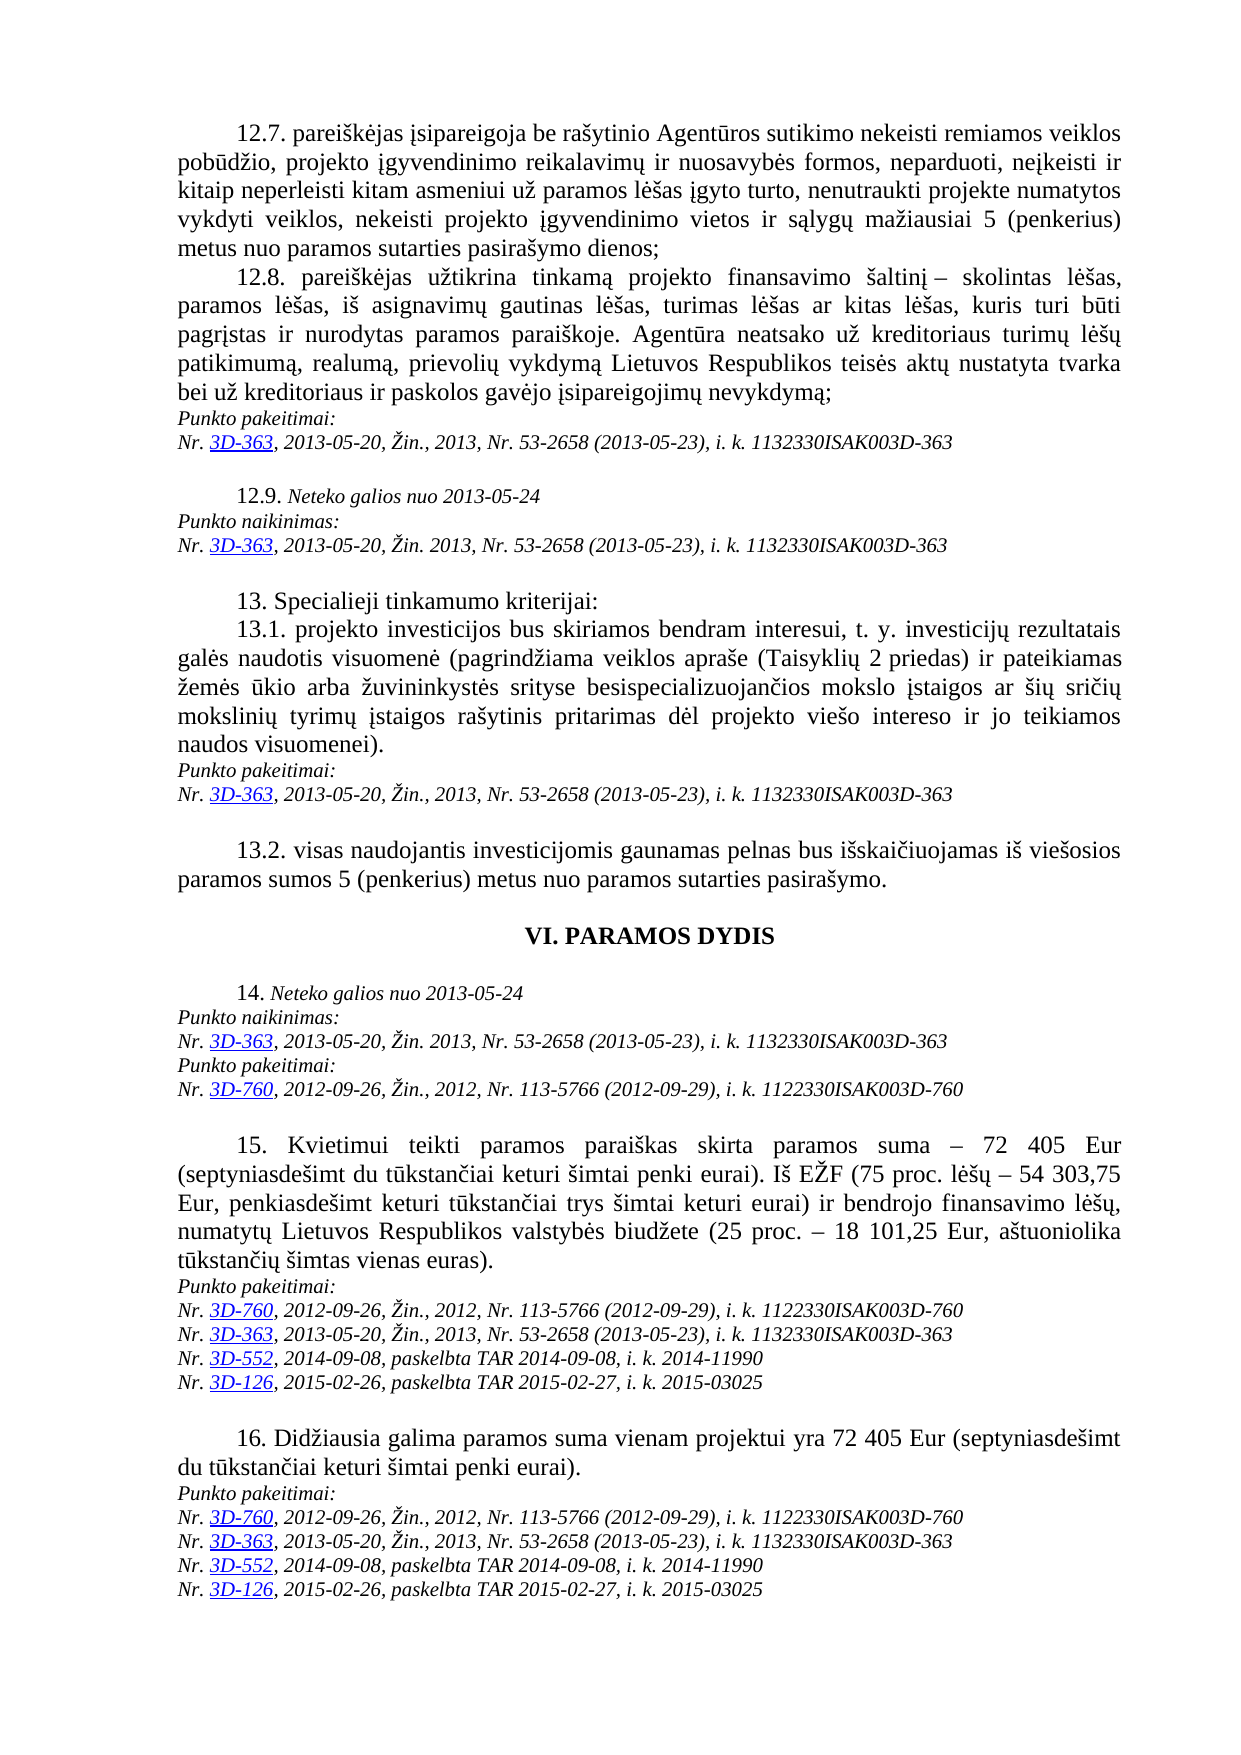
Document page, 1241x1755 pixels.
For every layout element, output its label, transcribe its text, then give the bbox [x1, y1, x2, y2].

text Punkto pakeitimai: [177, 1274, 1122, 1298]
text Punkto naikinimas: [177, 509, 1122, 533]
text 12.8. pareiškėjas užtikrina tinkamą projekto finansavimo šaltinį – skolintas lėšas, paramos lėšas, iš asignavimų gautinas lėšas, turimas lėšas ar kitas lėšas, kuris turi būti pagrįstas ir nurodytas paramos paraiškoje. Agentūra neatsako už kreditoriaus turimų lėšų patikimumą, realumą, prievolių vykdymą Lietuvos Respublikos teisės aktų nustatyta tvarka bei už kreditoriaus ir paskolos gavėjo įsipareigojimų nevykdymą; [177, 262, 1122, 406]
text Punkto pakeitimai: [177, 1481, 1122, 1504]
text Nr. 3D-760, 2012-09-26, Žin., 2012, Nr. 113-5766 (2012-09-29), i. k. 1122330ISAK003D-760 [177, 1298, 1122, 1322]
text Nr. 3D-126, 2015-02-26, paskelbta TAR 2015-02-27, i. k. 2015-03025 [177, 1370, 1122, 1394]
text Punkto naikinimas: [177, 1005, 1122, 1029]
text Punkto pakeitimai: [177, 406, 1122, 430]
text VI. PARAMOS DYDIS [177, 921, 1122, 950]
text 13.1. projekto investicijos bus skiriamos bendram interesui, t. y. investicijų rezultatais galės naudotis visuomenė (pagrindžiama veiklos apraše (Taisyklių 2 priedas) ir pateikiamas žemės ūkio arba žuvininkystės srityse besispecializuojančios mokslo įstaigos ar šių sričių mokslinių tyrimų įstaigos rašytinis pritarimas dėl projekto viešo intereso ir jo teikiamos naudos visuomenei). [177, 614, 1122, 758]
text Punkto pakeitimai: [177, 758, 1122, 782]
text 12.7. pareiškėjas įsipareigoja be rašytinio Agentūros sutikimo nekeisti remiamos veiklos pobūdžio, projekto įgyvendinimo reikalavimų ir nuosavybės formos, neparduoti, neįkeisti ir kitaip neperleisti kitam asmeniui už paramos lėšas įgyto turto, nenutraukti projekte numatytos vykdyti veiklos, nekeisti projekto įgyvendinimo vietos ir sąlygų mažiausiai 5 (penkerius) metus nuo paramos sutarties pasirašymo dienos; [177, 118, 1122, 262]
text Nr. 3D-363, 2013-05-20, Žin. 2013, Nr. 53-2658 (2013-05-23), i. k. 1132330ISAK003D-363 [177, 533, 1122, 557]
text 16. Didžiausia galima paramos suma vienam projektui yra 72 405 Eur (septyniasdešimt du tūkstančiai keturi šimtai penki eurai). [177, 1423, 1122, 1481]
text 15. Kvietimui teikti paramos paraiškas skirta paramos suma – 72 405 Eur (septyniasdešimt du tūkstančiai keturi šimtai penki eurai). Iš EŽF (75 proc. lėšų – 54 303,75 Eur, penkiasdešimt keturi tūkstančiai trys šimtai keturi eurai) ir bendrojo finansavimo lėšų, numatytų Lietuvos Respublikos valstybės biudžete (25 proc. – 18 101,25 Eur, aštuoniolika tūkstančių šimtas vienas euras). [177, 1130, 1122, 1274]
text Nr. 3D-760, 2012-09-26, Žin., 2012, Nr. 113-5766 (2012-09-29), i. k. 1122330ISAK003D-760 [177, 1077, 1122, 1101]
text Nr. 3D-552, 2014-09-08, paskelbta TAR 2014-09-08, i. k. 2014-11990 [177, 1346, 1122, 1370]
text 13.2. visas naudojantis investicijomis gaunamas pelnas bus išskaičiuojamas iš viešosios paramos sumos 5 (penkerius) metus nuo paramos sutarties pasirašymo. [177, 835, 1122, 893]
text 12.9. Neteko galios nuo 2013-05-24 [177, 482, 1122, 509]
text Nr. 3D-126, 2015-02-26, paskelbta TAR 2015-02-27, i. k. 2015-03025 [177, 1577, 1122, 1601]
text 14. Neteko galios nuo 2013-05-24 [177, 979, 1122, 1005]
text Punkto pakeitimai: [177, 1053, 1122, 1077]
text Nr. 3D-760, 2012-09-26, Žin., 2012, Nr. 113-5766 (2012-09-29), i. k. 1122330ISAK003D-760 [177, 1504, 1122, 1529]
text 13. Specialieji tinkamumo kriterijai: [177, 586, 1122, 614]
text Nr. 3D-363, 2013-05-20, Žin. 2013, Nr. 53-2658 (2013-05-23), i. k. 1132330ISAK003D-363 [177, 1029, 1122, 1053]
text Nr. 3D-363, 2013-05-20, Žin., 2013, Nr. 53-2658 (2013-05-23), i. k. 1132330ISAK003D-363 [177, 430, 1122, 454]
text Nr. 3D-552, 2014-09-08, paskelbta TAR 2014-09-08, i. k. 2014-11990 [177, 1553, 1122, 1577]
text Nr. 3D-363, 2013-05-20, Žin., 2013, Nr. 53-2658 (2013-05-23), i. k. 1132330ISAK003D-363 [177, 1529, 1122, 1553]
text Nr. 3D-363, 2013-05-20, Žin., 2013, Nr. 53-2658 (2013-05-23), i. k. 1132330ISAK003D-363 [177, 782, 1122, 806]
text Nr. 3D-363, 2013-05-20, Žin., 2013, Nr. 53-2658 (2013-05-23), i. k. 1132330ISAK003D-363 [177, 1322, 1122, 1346]
